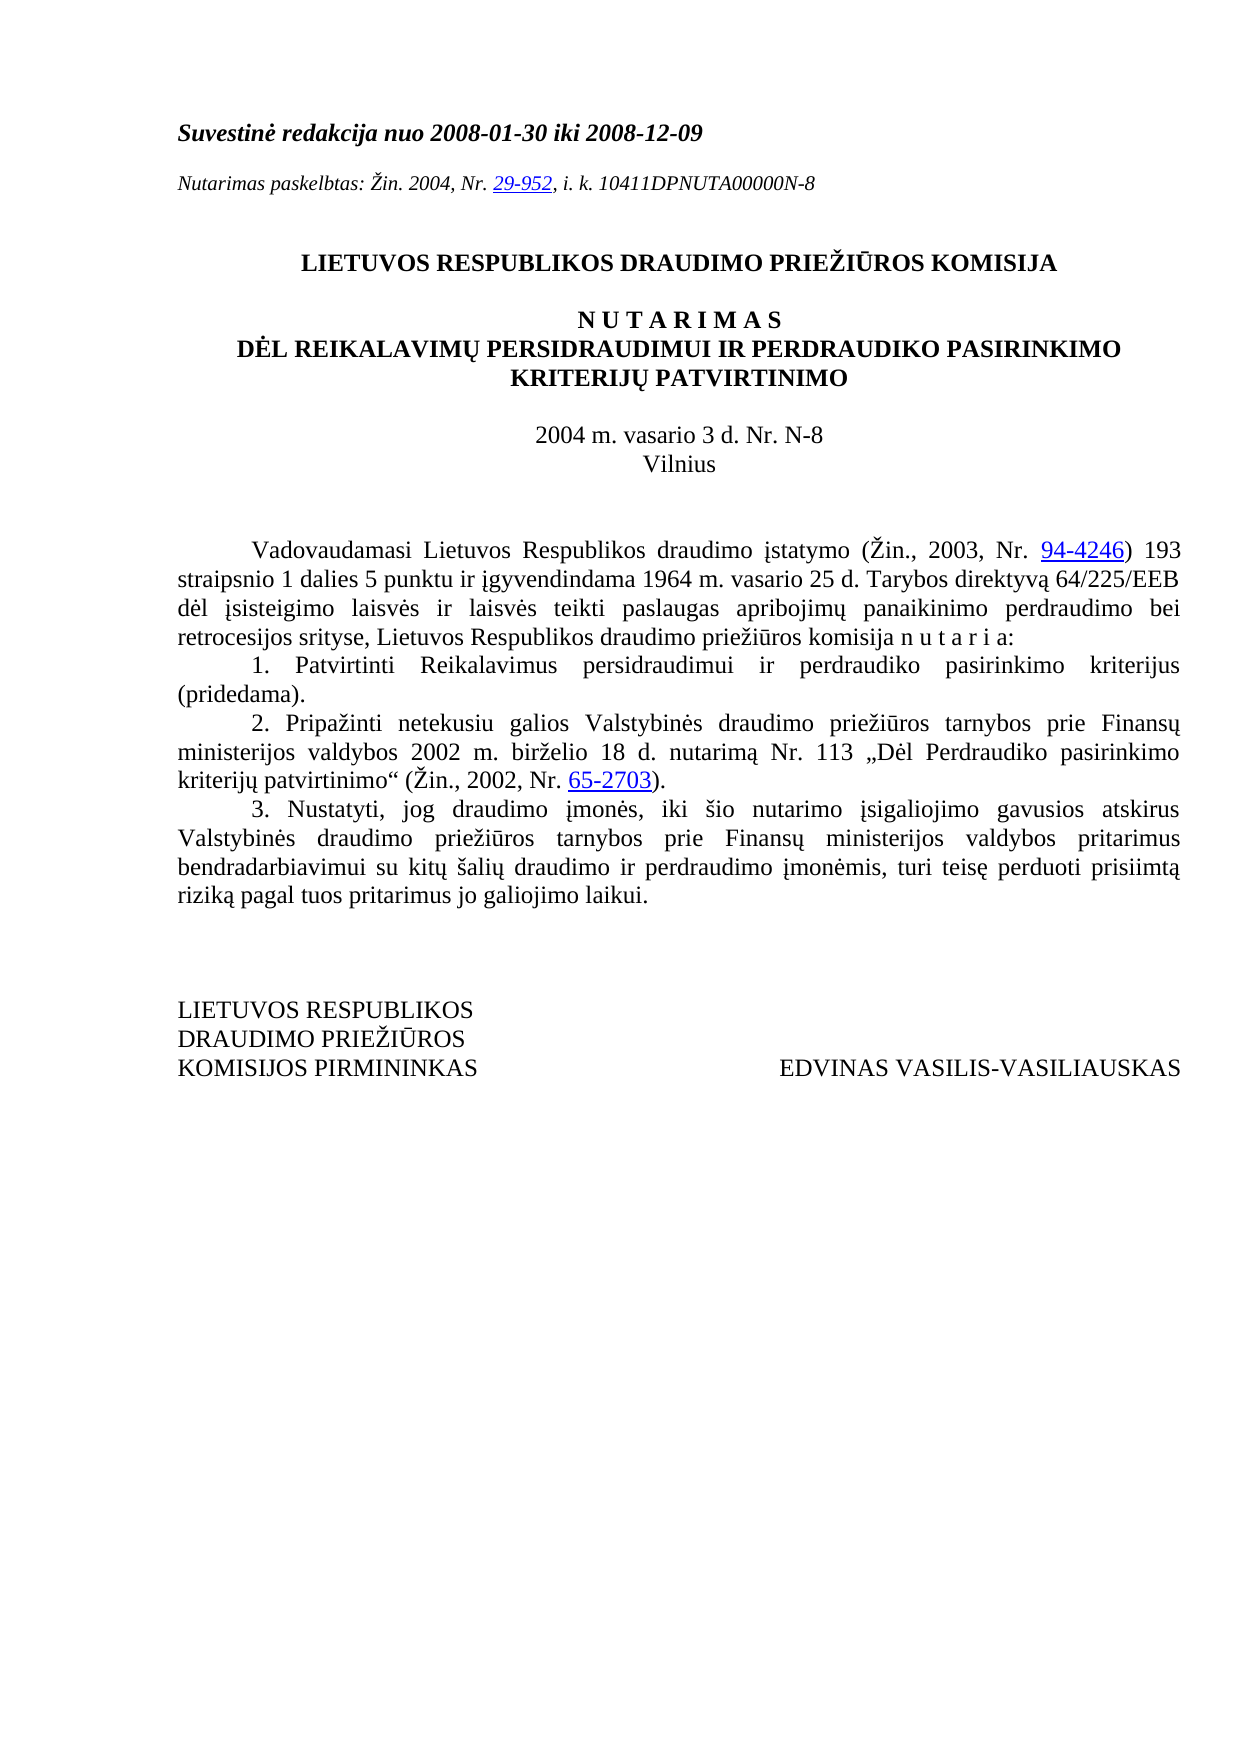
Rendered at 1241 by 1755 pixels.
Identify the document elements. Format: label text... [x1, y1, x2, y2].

text Nutarimas paskelbtas: Žin. 2004, Nr. 29-952, i. k. 10411DPNUTA00000N-8 [177, 171, 1181, 195]
text Vilnius [177, 449, 1181, 478]
text KOMISIJOS PIRMININKAS EDVINAS VASILIS-VASILIAUSKAS [177, 1053, 1181, 1082]
text LIETUVOS RESPUBLIKOS DRAUDIMO PRIEŽIŪROS KOMISIJA [177, 248, 1181, 277]
text 2004 m. vasario 3 d. Nr. N-8 [177, 420, 1181, 449]
text DRAUDIMO PRIEŽIŪROS [177, 1024, 1181, 1053]
text 1. Patvirtinti Reikalavimus persidraudimui ir perdraudiko pasirinkimo kriterijus (pridedama). [177, 650, 1181, 708]
text 3. Nustatyti, jog draudimo įmonės, iki šio nutarimo įsigaliojimo gavusios atskirus Valstybinės draudimo priežiūros tarnybos prie Finansų ministerijos valdybos pritarimus bendradarbiavimui su kitų šalių draudimo ir perdraudimo įmonėmis, turi teisę perduoti prisiimtą riziką pagal tuos pritarimus jo galiojimo laikui. [177, 794, 1181, 909]
text LIETUVOS RESPUBLIKOS [177, 995, 1181, 1024]
text DĖL REIKALAVIMŲ PERSIDRAUDIMUI IR PERDRAUDIKO PASIRINKIMO KRITERIJŲ PATVIRTINIMO [177, 334, 1181, 392]
text 2. Pripažinti netekusiu galios Valstybinės draudimo priežiūros tarnybos prie Finansų ministerijos valdybos 2002 m. birželio 18 d. nutarimą Nr. 113 „Dėl Perdraudiko pasirinkimo kriterijų patvirtinimo“ (Žin., 2002, Nr. 65-2703). [177, 708, 1181, 794]
text Suvestinė redakcija nuo 2008-01-30 iki 2008-12-09 [177, 118, 1181, 147]
text N U T A R I M A S [177, 305, 1181, 334]
text Vadovaudamasi Lietuvos Respublikos draudimo įstatymo (Žin., 2003, Nr. 94-4246) 193 straipsnio 1 dalies 5 punktu ir įgyvendindama 1964 m. vasario 25 d. Tarybos direktyvą 64/225/EEB dėl įsisteigimo laisvės ir laisvės teikti paslaugas apribojimų panaikinimo perdraudimo bei retrocesijos srityse, Lietuvos Respublikos draudimo priežiūros komisija nutaria: [177, 535, 1181, 650]
